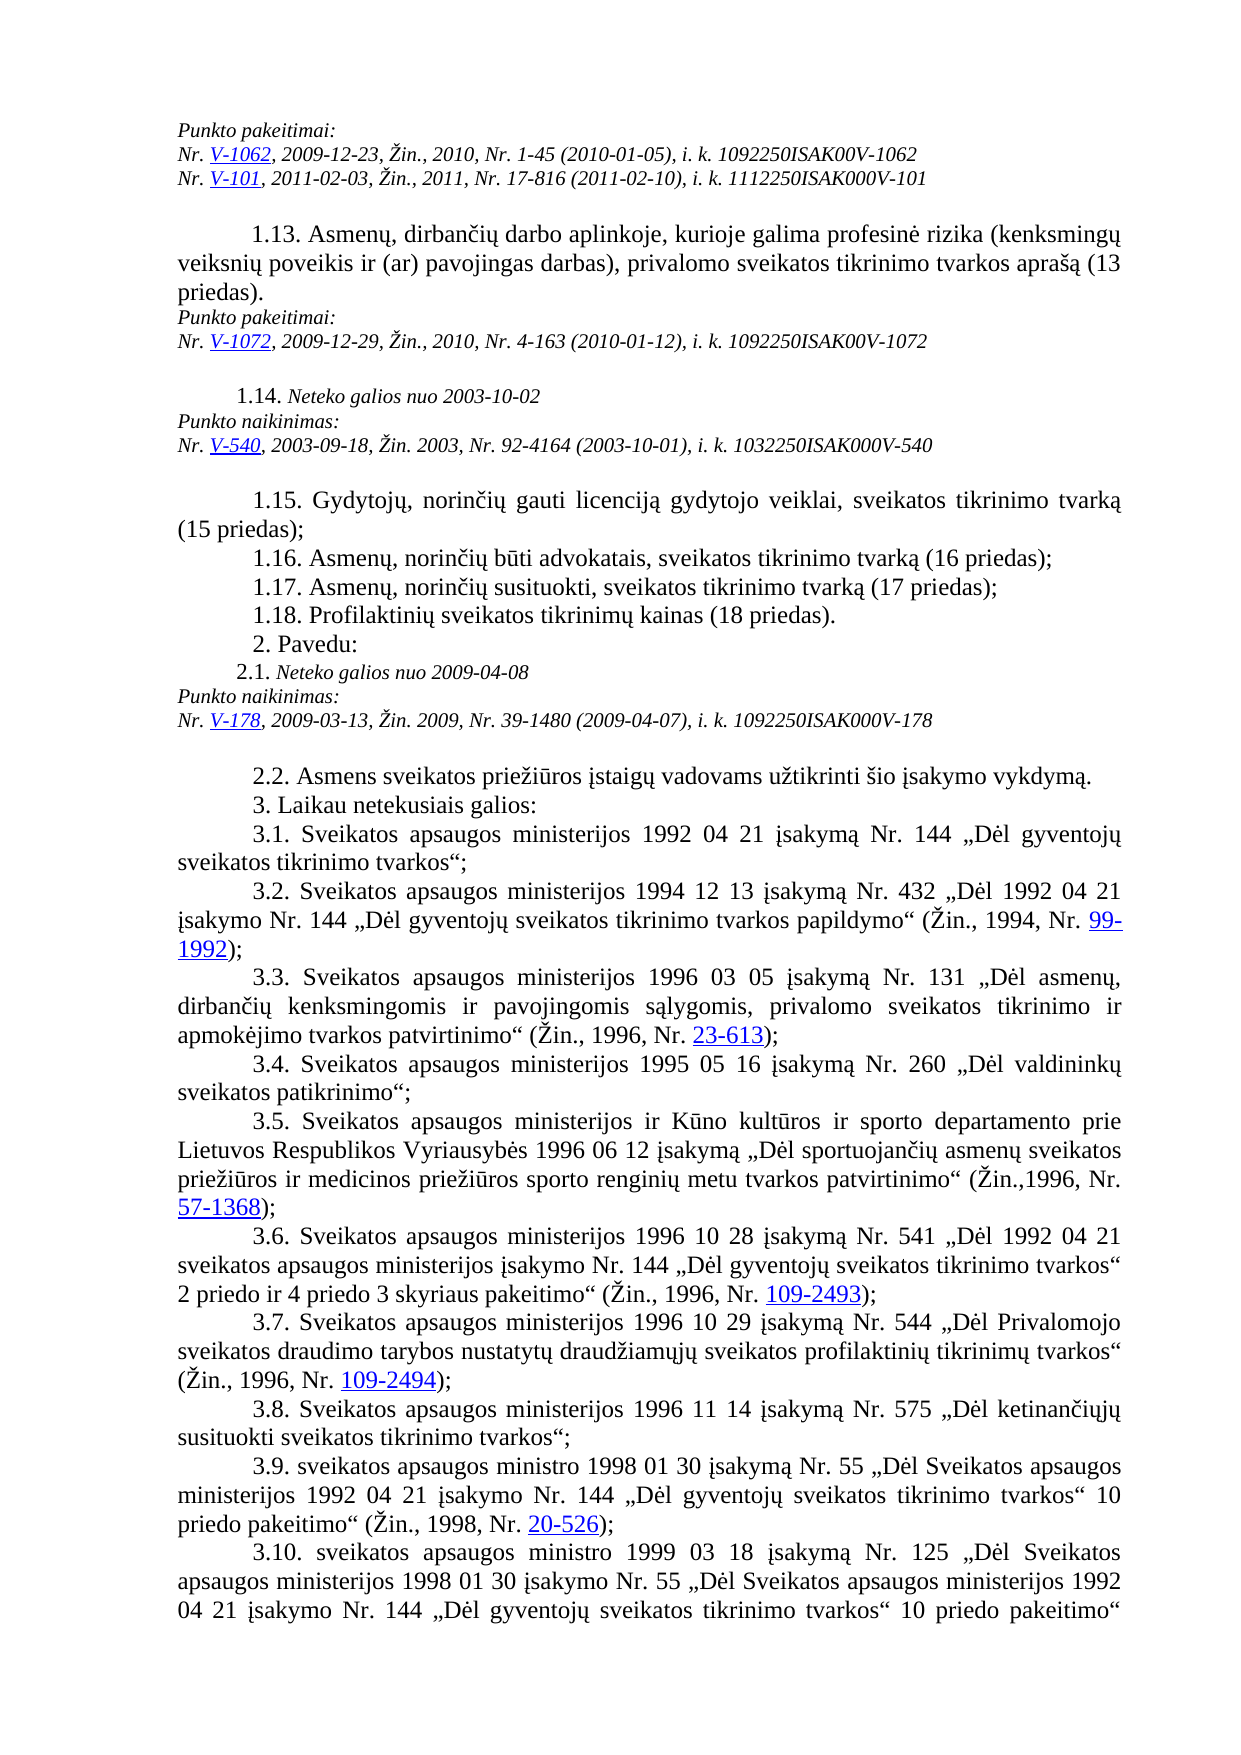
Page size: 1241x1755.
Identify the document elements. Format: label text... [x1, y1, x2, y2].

text 3. Laikau netekusiais galios: [177, 790, 1122, 819]
text 1.14. Neteko galios nuo 2003-10-02 [177, 382, 1122, 408]
text Nr. V-1062, 2009-12-23, Žin., 2010, Nr. 1-45 (2010-01-05), i. k. 1092250ISAK00V-1062 [177, 142, 1122, 166]
text 1.13. Asmenų, dirbančių darbo aplinkoje, kurioje galima profesinė rizika (kenksmingų veiksnių poveikis ir (ar) pavojingas darbas), privalomo sveikatos tikrinimo tvarkos aprašą (13 priedas). [177, 219, 1122, 305]
text 1.17. Asmenų, norinčių susituokti, sveikatos tikrinimo tvarką (17 priedas); [177, 572, 1122, 600]
text 3.1. Sveikatos apsaugos ministerijos 1992 04 21 įsakymą Nr. 144 „Dėl gyventojų sveikatos tikrinimo tvarkos“; [177, 819, 1122, 876]
text 1.16. Asmenų, norinčių būti advokatais, sveikatos tikrinimo tvarką (16 priedas); [177, 543, 1122, 572]
text 1.15. Gydytojų, norinčių gauti licenciją gydytojo veiklai, sveikatos tikrinimo tvarką (15 priedas); [177, 485, 1122, 543]
text Nr. V-101, 2011-02-03, Žin., 2011, Nr. 17-816 (2011-02-10), i. k. 1112250ISAK000V-101 [177, 166, 1122, 190]
text 3.10. sveikatos apsaugos ministro 1999 03 18 įsakymą Nr. 125 „Dėl Sveikatos apsaugos ministerijos 1998 01 30 įsakymo Nr. 55 „Dėl Sveikatos apsaugos ministerijos 1992 04 21 įsakymo Nr. 144 „Dėl gyventojų sveikatos tikrinimo tvarkos“ 10 priedo pakeitimo“ [177, 1537, 1122, 1624]
text 3.2. Sveikatos apsaugos ministerijos 1994 12 13 įsakymą Nr. 432 „Dėl 1992 04 21 įsakymo Nr. 144 „Dėl gyventojų sveikatos tikrinimo tvarkos papildymo“ (Žin., 1994, Nr. 99-1992); [177, 876, 1122, 962]
text 1.18. Profilaktinių sveikatos tikrinimų kainas (18 priedas). [177, 600, 1122, 629]
text Nr. V-540, 2003-09-18, Žin. 2003, Nr. 92-4164 (2003-10-01), i. k. 1032250ISAK000V-540 [177, 433, 1122, 457]
text 3.7. Sveikatos apsaugos ministerijos 1996 10 29 įsakymą Nr. 544 „Dėl Privalomojo sveikatos draudimo tarybos nustatytų draudžiamųjų sveikatos profilaktinių tikrinimų tvarkos“ (Žin., 1996, Nr. 109-2494); [177, 1307, 1122, 1394]
text 3.8. Sveikatos apsaugos ministerijos 1996 11 14 įsakymą Nr. 575 „Dėl ketinančiųjų susituokti sveikatos tikrinimo tvarkos“; [177, 1394, 1122, 1451]
text 3.5. Sveikatos apsaugos ministerijos ir Kūno kultūros ir sporto departamento prie Lietuvos Respublikos Vyriausybės 1996 06 12 įsakymą „Dėl sportuojančių asmenų sveikatos priežiūros ir medicinos priežiūros sporto renginių metu tvarkos patvirtinimo“ (Žin.,1996, Nr. 57-1368); [177, 1106, 1122, 1221]
text 3.3. Sveikatos apsaugos ministerijos 1996 03 05 įsakymą Nr. 131 „Dėl asmenų, dirbančių kenksmingomis ir pavojingomis sąlygomis, privalomo sveikatos tikrinimo ir apmokėjimo tvarkos patvirtinimo“ (Žin., 1996, Nr. 23-613); [177, 962, 1122, 1049]
text Punkto pakeitimai: [177, 118, 1122, 142]
text Punkto pakeitimai: [177, 305, 1122, 329]
text 2.2. Asmens sveikatos priežiūros įstaigų vadovams užtikrinti šio įsakymo vykdymą. [177, 761, 1122, 790]
text 2.1. Neteko galios nuo 2009-04-08 [177, 658, 1122, 684]
text Nr. V-178, 2009-03-13, Žin. 2009, Nr. 39-1480 (2009-04-07), i. k. 1092250ISAK000V-178 [177, 708, 1122, 732]
text 3.6. Sveikatos apsaugos ministerijos 1996 10 28 įsakymą Nr. 541 „Dėl 1992 04 21 sveikatos apsaugos ministerijos įsakymo Nr. 144 „Dėl gyventojų sveikatos tikrinimo tvarkos“ 2 priedo ir 4 priedo 3 skyriaus pakeitimo“ (Žin., 1996, Nr. 109-2493); [177, 1221, 1122, 1307]
text 2. Pavedu: [177, 629, 1122, 658]
text Punkto naikinimas: [177, 408, 1122, 433]
text Nr. V-1072, 2009-12-29, Žin., 2010, Nr. 4-163 (2010-01-12), i. k. 1092250ISAK00V-1072 [177, 329, 1122, 353]
text 3.4. Sveikatos apsaugos ministerijos 1995 05 16 įsakymą Nr. 260 „Dėl valdininkų sveikatos patikrinimo“; [177, 1049, 1122, 1106]
text Punkto naikinimas: [177, 684, 1122, 708]
text 3.9. sveikatos apsaugos ministro 1998 01 30 įsakymą Nr. 55 „Dėl Sveikatos apsaugos ministerijos 1992 04 21 įsakymo Nr. 144 „Dėl gyventojų sveikatos tikrinimo tvarkos“ 10 priedo pakeitimo“ (Žin., 1998, Nr. 20-526); [177, 1451, 1122, 1537]
